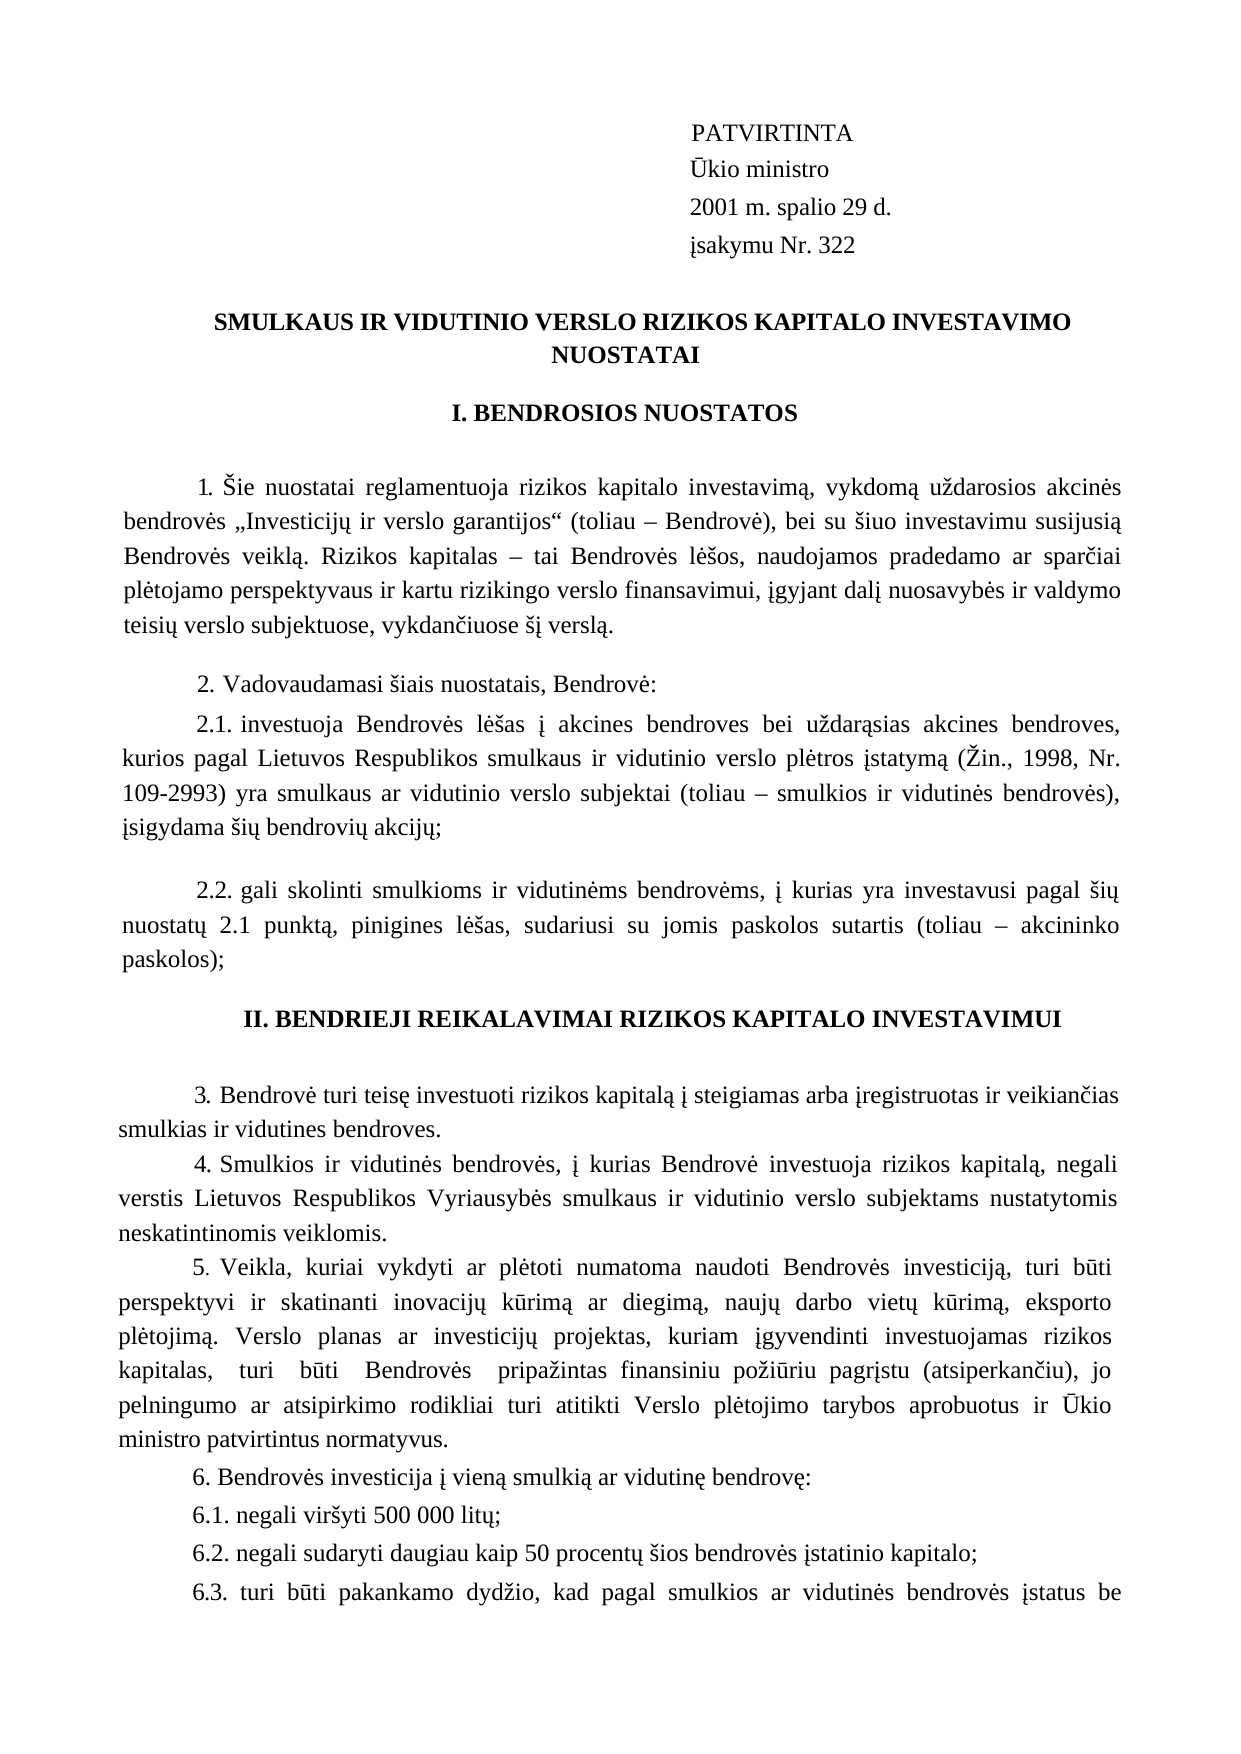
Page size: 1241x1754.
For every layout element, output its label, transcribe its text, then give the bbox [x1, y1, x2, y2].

text 2001 m. spalio 29 d. įsakymu Nr. 322 [689, 185, 978, 262]
text 6.3. turi būti pakankamo dydžio, kad pagal smulkios ar vidutinės bendrovės įstatus be [118, 1569, 1122, 1608]
text 4. Smulkios ir vidutinės bendrovės, į kurias Bendrovė investuoja rizikos kapitalą, negali verstis Lietuvos Respublikos Vyriausybės smulkaus ir vidutinio verslo subjektams nustatytomis neskatintinomis veiklomis. [118, 1144, 1119, 1248]
text 6.2. negali sudaryti daugiau kaip 50 procentų šios bendrovės įstatinio kapitalo; [192, 1531, 1122, 1569]
text 3. Bendrovė turi teisę investuoti rizikos kapitalą į steigiamas arba įregistruotas ir veikiančias smulkias ir vidutines bendroves. [118, 1076, 1120, 1144]
text PATVIRTINTA [691, 118, 1122, 147]
text Ūkio ministro [689, 147, 978, 185]
text 2.2. gali skolinti smulkioms ir vidutinėms bendrovėms, į kurias yra investavusi pagal šių nuostatų 2.1 punktą, pinigines lėšas, sudariusi su jomis paskolos sutartis (toliau – akcininko paskolos); [122, 871, 1120, 975]
text 5. Veikla, kuriai vykdyti ar plėtoti numatoma naudoti Bendrovės investiciją, turi būti perspektyvi ir skatinanti inovacijų kūrimą ar diegimą, naujų darbo vietų kūrimą, eksporto plėtojimą. Verslo planas ar investicijų projektas, kuriam įgyvendinti investuojamas rizikos kapitalas, turi būti Bendrovės pripažintas finansiniu požiūriu pagrįstu (atsiperkančiu), jo pelningumo ar atsipirkimo rodikliai turi atitikti Verslo plėtojimo tarybos aprobuotus ir Ūkio ministro patvirtintus normatyvus. [118, 1248, 1113, 1455]
text II. BENDRIEJI REIKALAVIMAI RIZIKOS KAPITALO INVESTAVIMUI [183, 1004, 1122, 1032]
text NUOSTATAI [129, 341, 1122, 369]
text SMULKAUS IR VIDUTINIO VERSLO RIZIKOS KAPITALO INVESTAVIMO [163, 307, 1122, 336]
text 1. Šie nuostatai reglamentuoja rizikos kapitalo investavimą, vykdomą uždarosios akcinės bendrovės „Investicijų ir verslo garantijos“ (toliau – Bendrovė), bei su šiuo investavimu susijusią Bendrovės veiklą. Rizikos kapitalas – tai Bendrovės lėšos, naudojamos pradedamo ar sparčiai plėtojamo perspektyvaus ir kartu rizikingo verslo finansavimui, įgyjant dalį nuosavybės ir valdymo teisių verslo subjektuose, vykdančiuose šį verslą. [123, 468, 1122, 640]
text 2. Vadovaudamasi šiais nuostatais, Bendrovė: [197, 669, 1122, 698]
text I. BENDROSIOS NUOSTATOS [127, 398, 1122, 427]
text 6. Bendrovės investicija į vieną smulkią ar vidutinę bendrovę: [192, 1455, 1122, 1493]
text 6.1. negali viršyti 500 000 litų; [192, 1493, 1122, 1531]
text 2.1. investuoja Bendrovės lėšas į akcines bendroves bei uždarąsias akcines bendroves, kurios pagal Lietuvos Respublikos smulkaus ir vidutinio verslo plėtros įstatymą (Žin., 1998, Nr. 109-2993) yra smulkaus ar vidutinio verslo subjektai (toliau – smulkios ir vidutinės bendrovės), įsigydama šių bendrovių akcijų; [122, 705, 1122, 843]
